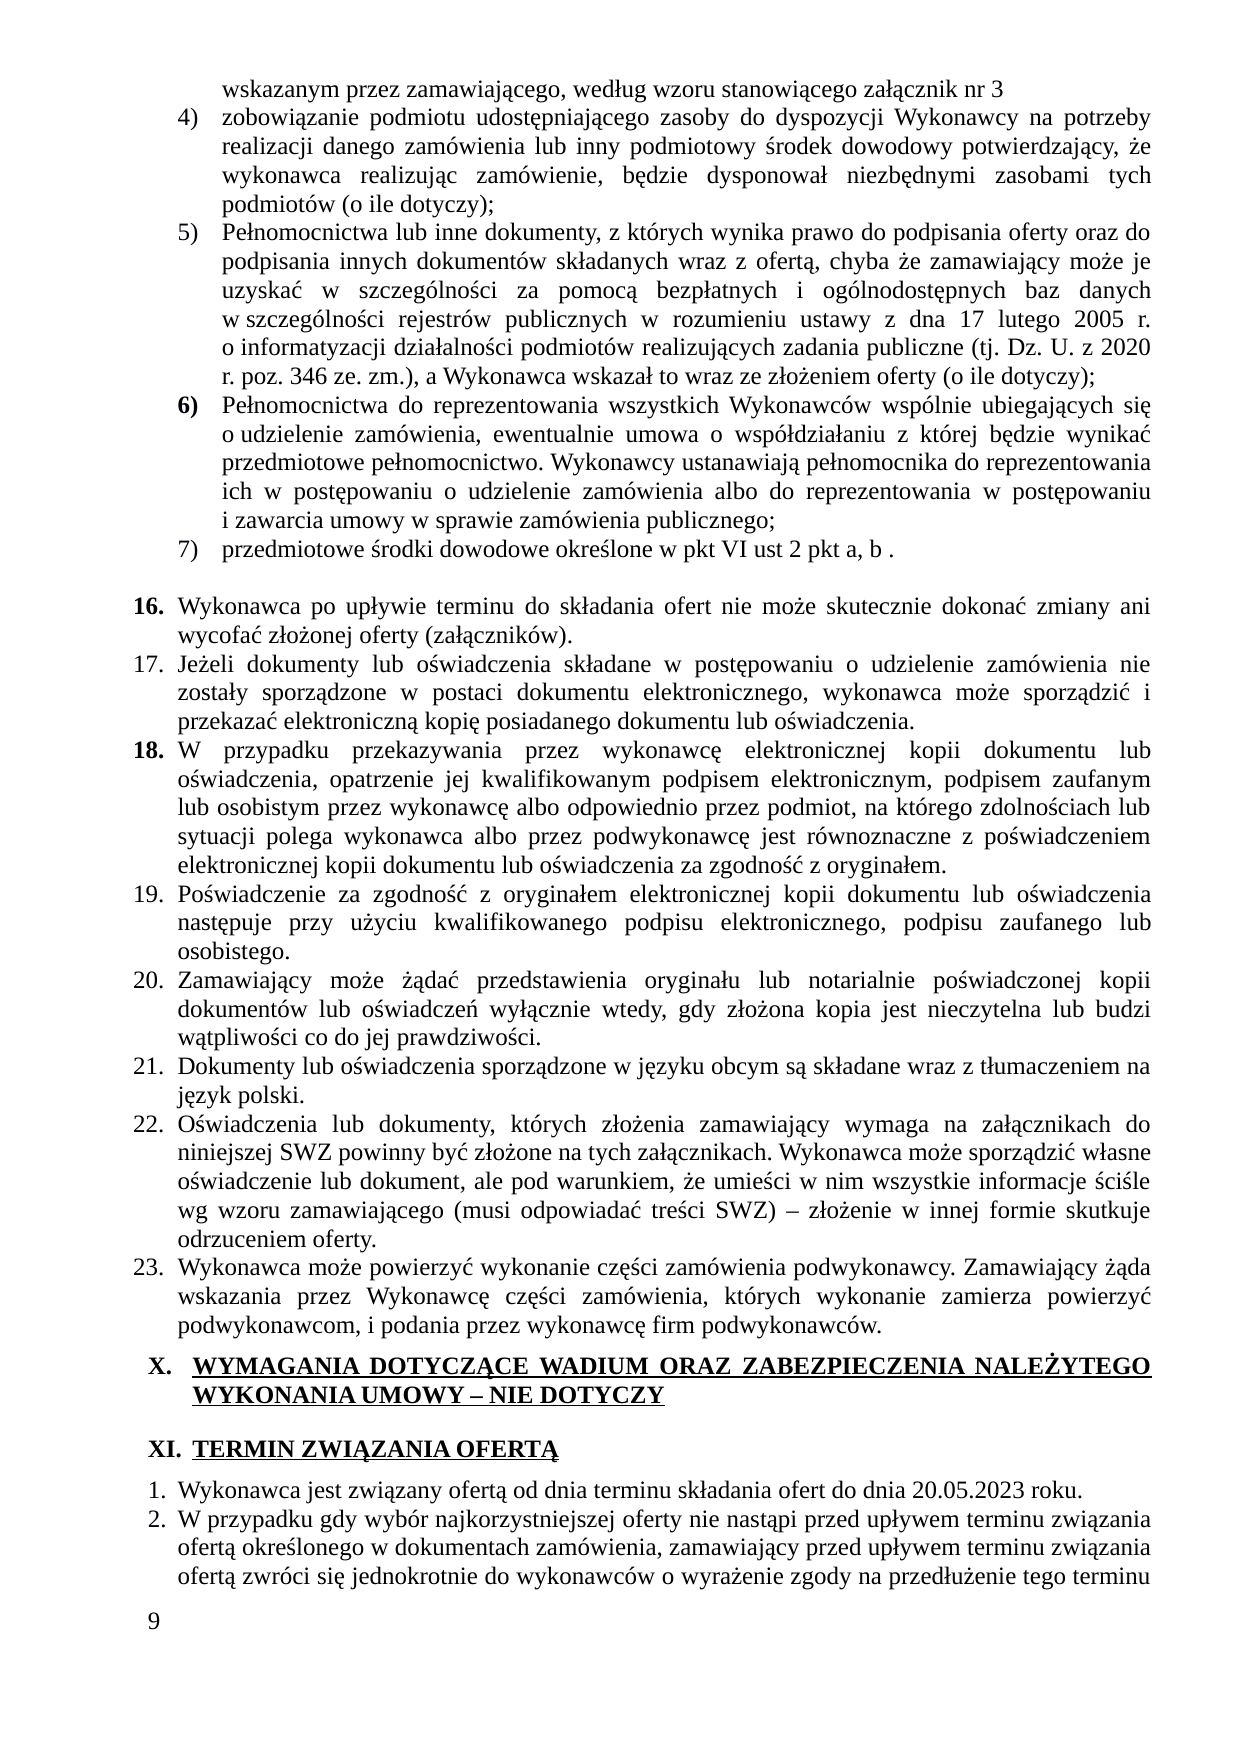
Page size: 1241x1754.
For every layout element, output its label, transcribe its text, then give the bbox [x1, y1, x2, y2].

list W przypadku gdy wybór najkorzystniejszej oferty nie nastąpi przed upływem terminu związania ofertą określonego w dokumentach zamówienia, zamawiający przed upływem terminu związania ofertą zwróci się jednokrotnie do wykonawców o wyrażenie zgody na przedłużenie tego terminu [148, 1504, 1152, 1590]
list WYMAGANIA DOTYCZĄCE WADIUM ORAZ ZABEZPIECZENIA NALEŻYTEGO WYKONANIA UMOWY – NIE DOTYCZY [148, 1351, 1152, 1409]
list Zamawiający może żądać przedstawienia oryginału lub notarialnie poświadczonej kopii dokumentów lub oświadczeń wyłącznie wtedy, gdy złożona kopia jest nieczytelna lub budzi wątpliwości co do jej prawdziwości. [133, 965, 1152, 1051]
list Wykonawca jest związany ofertą od dnia terminu składania ofert do dnia 20.05.2023 roku. [148, 1475, 1152, 1504]
list zobowiązanie podmiotu udostępniającego zasoby do dyspozycji Wykonawcy na potrzeby realizacji danego zamówienia lub inny podmiotowy środek dowodowy potwierdzający, że wykonawca realizując zamówienie, będzie dysponował niezbędnymi zasobami tych podmiotów (o ile dotyczy); [177, 102, 1152, 217]
list Pełnomocnictwa do reprezentowania wszystkich Wykonawców wspólnie ubiegających się o udzielenie zamówienia, ewentualnie umowa o współdziałaniu z której będzie wynikać przedmiotowe pełnomocnictwo. Wykonawcy ustanawiają pełnomocnika do reprezentowania ich w postępowaniu o udzielenie zamówienia albo do reprezentowania w postępowaniu i zawarcia umowy w sprawie zamówienia publicznego; [177, 390, 1152, 534]
list Pełnomocnictwa lub inne dokumenty, z których wynika prawo do podpisania oferty oraz do podpisania innych dokumentów składanych wraz z ofertą, chyba że zamawiający może je uzyskać w szczególności za pomocą bezpłatnych i ogólnodostępnych baz danych w szczególności rejestrów publicznych w rozumieniu ustawy z dna 17 lutego 2005 r. o informatyzacji działalności podmiotów realizujących zadania publiczne (tj. Dz. U. z 2020 r. poz. 346 ze. zm.), a Wykonawca wskazał to wraz ze złożeniem oferty (o ile dotyczy); [177, 217, 1152, 390]
list W przypadku przekazywania przez wykonawcę elektronicznej kopii dokumentu lub oświadczenia, opatrzenie jej kwalifikowanym podpisem elektronicznym, podpisem zaufanym lub osobistym przez wykonawcę albo odpowiednio przez podmiot, na którego zdolnościach lub sytuacji polega wykonawca albo przez podwykonawcę jest równoznaczne z poświadczeniem elektronicznej kopii dokumentu lub oświadczenia za zgodność z oryginałem. [133, 735, 1152, 879]
list Jeżeli dokumenty lub oświadczenia składane w postępowaniu o udzielenie zamówienia nie zostały sporządzone w postaci dokumentu elektronicznego, wykonawca może sporządzić i przekazać elektroniczną kopię posiadanego dokumentu lub oświadczenia. [133, 649, 1152, 735]
list przedmiotowe środki dowodowe określone w pkt VI ust 2 pkt a, b . [177, 534, 1152, 562]
list TERMIN ZWIĄZANIA OFERTĄ [148, 1434, 1152, 1462]
list Wykonawca po upływie terminu do składania ofert nie może skutecznie dokonać zmiany ani wycofać złożonej oferty (załączników). [133, 591, 1152, 649]
list Oświadczenia lub dokumenty, których złożenia zamawiający wymaga na załącznikach do niniejszej SWZ powinny być złożone na tych załącznikach. Wykonawca może sporządzić własne oświadczenie lub dokument, ale pod warunkiem, że umieści w nim wszystkie informacje ściśle wg wzoru zamawiającego (musi odpowiadać treści SWZ) – złożenie w innej formie skutkuje odrzuceniem oferty. [133, 1109, 1152, 1252]
list Poświadczenie za zgodność z oryginałem elektronicznej kopii dokumentu lub oświadczenia następuje przy użyciu kwalifikowanego podpisu elektronicznego, podpisu zaufanego lub osobistego. [133, 879, 1152, 965]
list Dokumenty lub oświadczenia sporządzone w języku obcym są składane wraz z tłumaczeniem na język polski. [133, 1051, 1152, 1109]
list Wykonawca może powierzyć wykonanie części zamówienia podwykonawcy. Zamawiający żąda wskazania przez Wykonawcę części zamówienia, których wykonanie zamierza powierzyć podwykonawcom, i podania przez wykonawcę firm podwykonawców. [133, 1252, 1152, 1339]
list wskazanym przez zamawiającego, według wzoru stanowiącego załącznik nr 3 [177, 74, 1152, 102]
